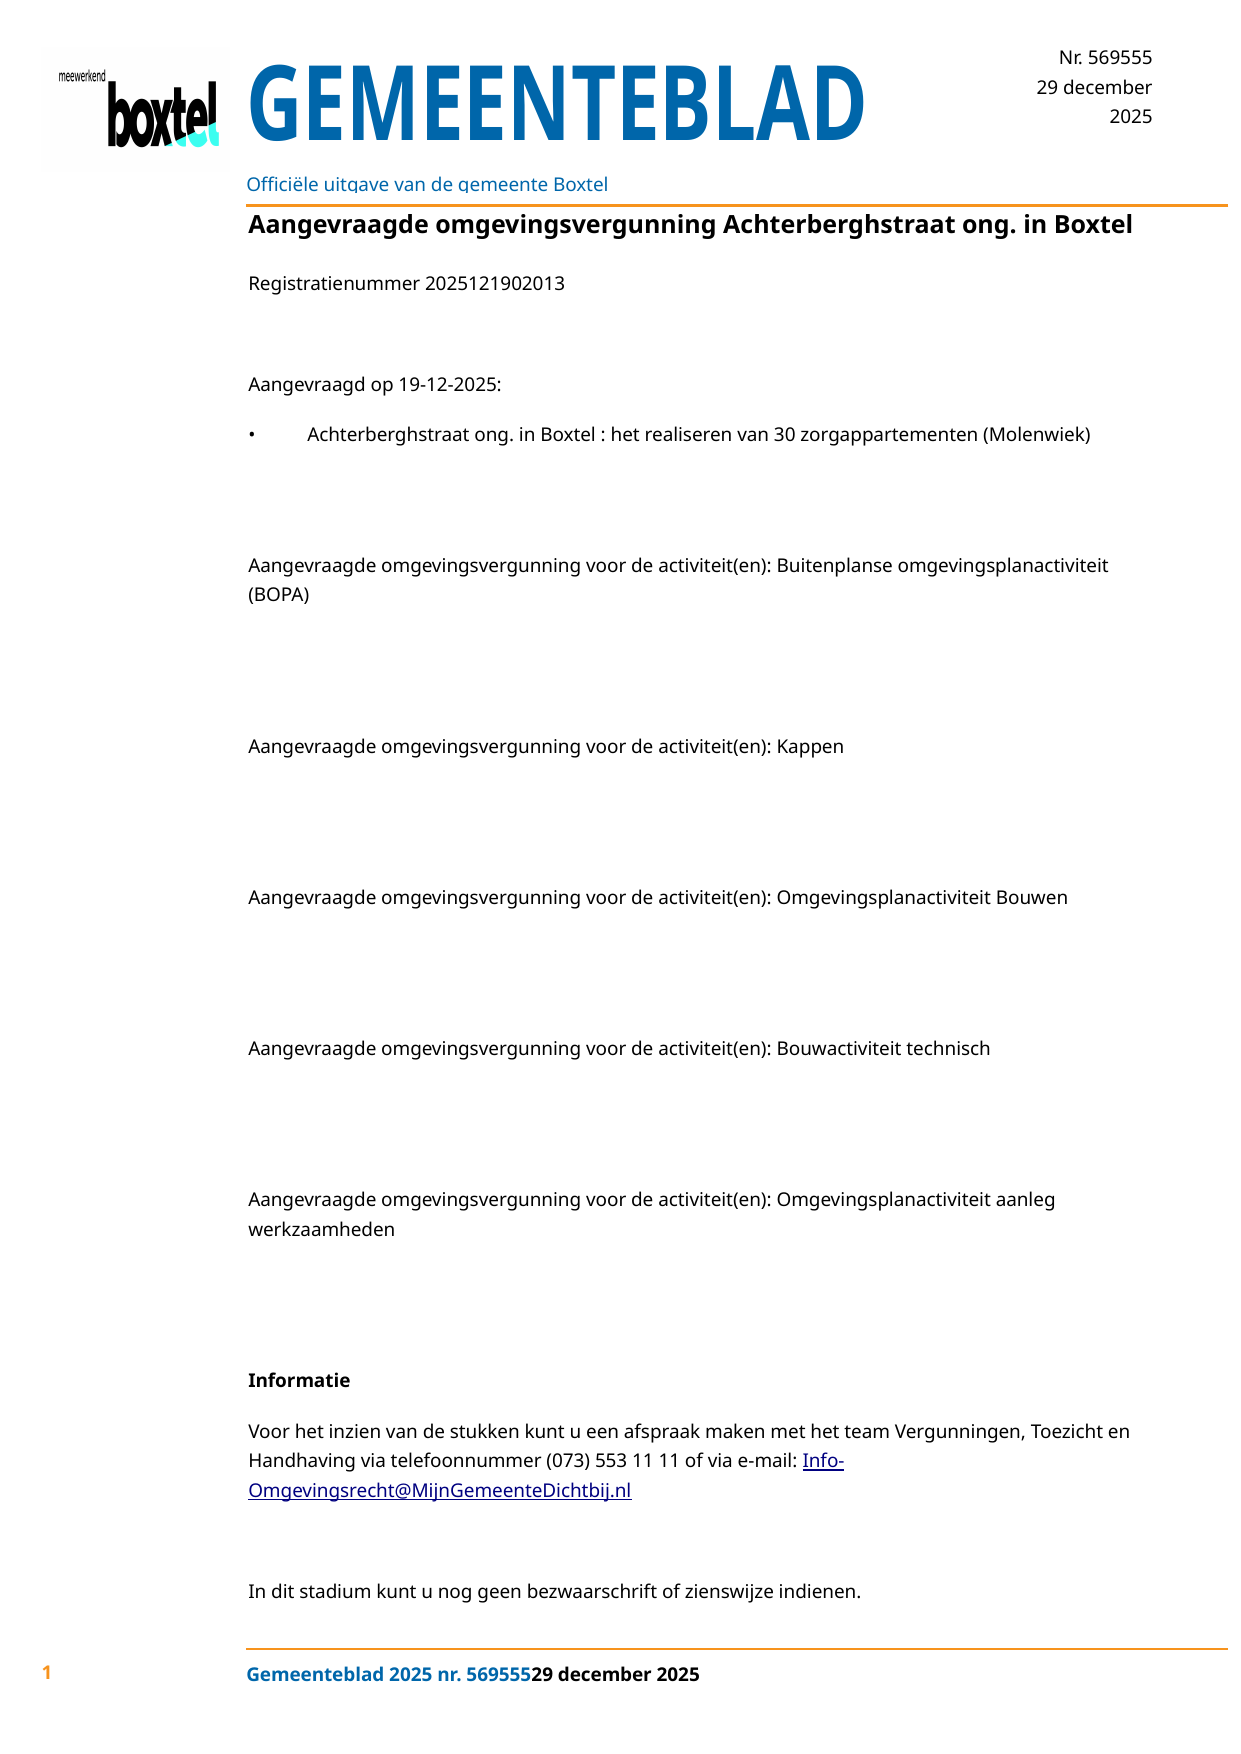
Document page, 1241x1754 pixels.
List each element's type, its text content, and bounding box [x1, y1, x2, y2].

text Informatie [248, 1367, 1152, 1393]
text Aangevraagde omgevingsvergunning voor de activiteit(en): Buitenplanse omgevingsplanactiviteit (BOPA) [248, 552, 1152, 607]
text Aangevraagde omgevingsvergunning voor de activiteit(en): Omgevingsplanactiviteit aanleg werkzaamheden [248, 1187, 1152, 1242]
text Registratienummer 2025121902013 [248, 270, 1152, 296]
text Aangevraagde omgevingsvergunning Achterberghstraat ong. in Boxtel [248, 207, 1152, 241]
picture [41, 47, 231, 172]
text In dit stadium kunt u nog geen bezwaarschrift of zienswijze indienen. [248, 1578, 1152, 1603]
text Aangevraagde omgevingsvergunning voor de activiteit(en): Omgevingsplanactiviteit Bouwen [248, 884, 1152, 910]
text Aangevraagd op 19-12-2025: [248, 371, 1152, 397]
text Aangevraagde omgevingsvergunning voor de activiteit(en): Bouwactiviteit technisch [248, 1035, 1152, 1061]
text Voor het inzien van de stukken kunt u een afspraak maken met het team Vergunningen, Toezicht en Handhaving via telefoonnummer (073) 553 11 11 of via e-mail: Info-Omgevingsrecht@MijnGemeenteDichtbij.nl [248, 1418, 1152, 1503]
text Aangevraagde omgevingsvergunning voor de activiteit(en): Kappen [248, 733, 1152, 758]
list Achterberghstraat ong. in Boxtel : het realiseren van 30 zorgappartementen (Molenwiek) [248, 422, 1152, 447]
